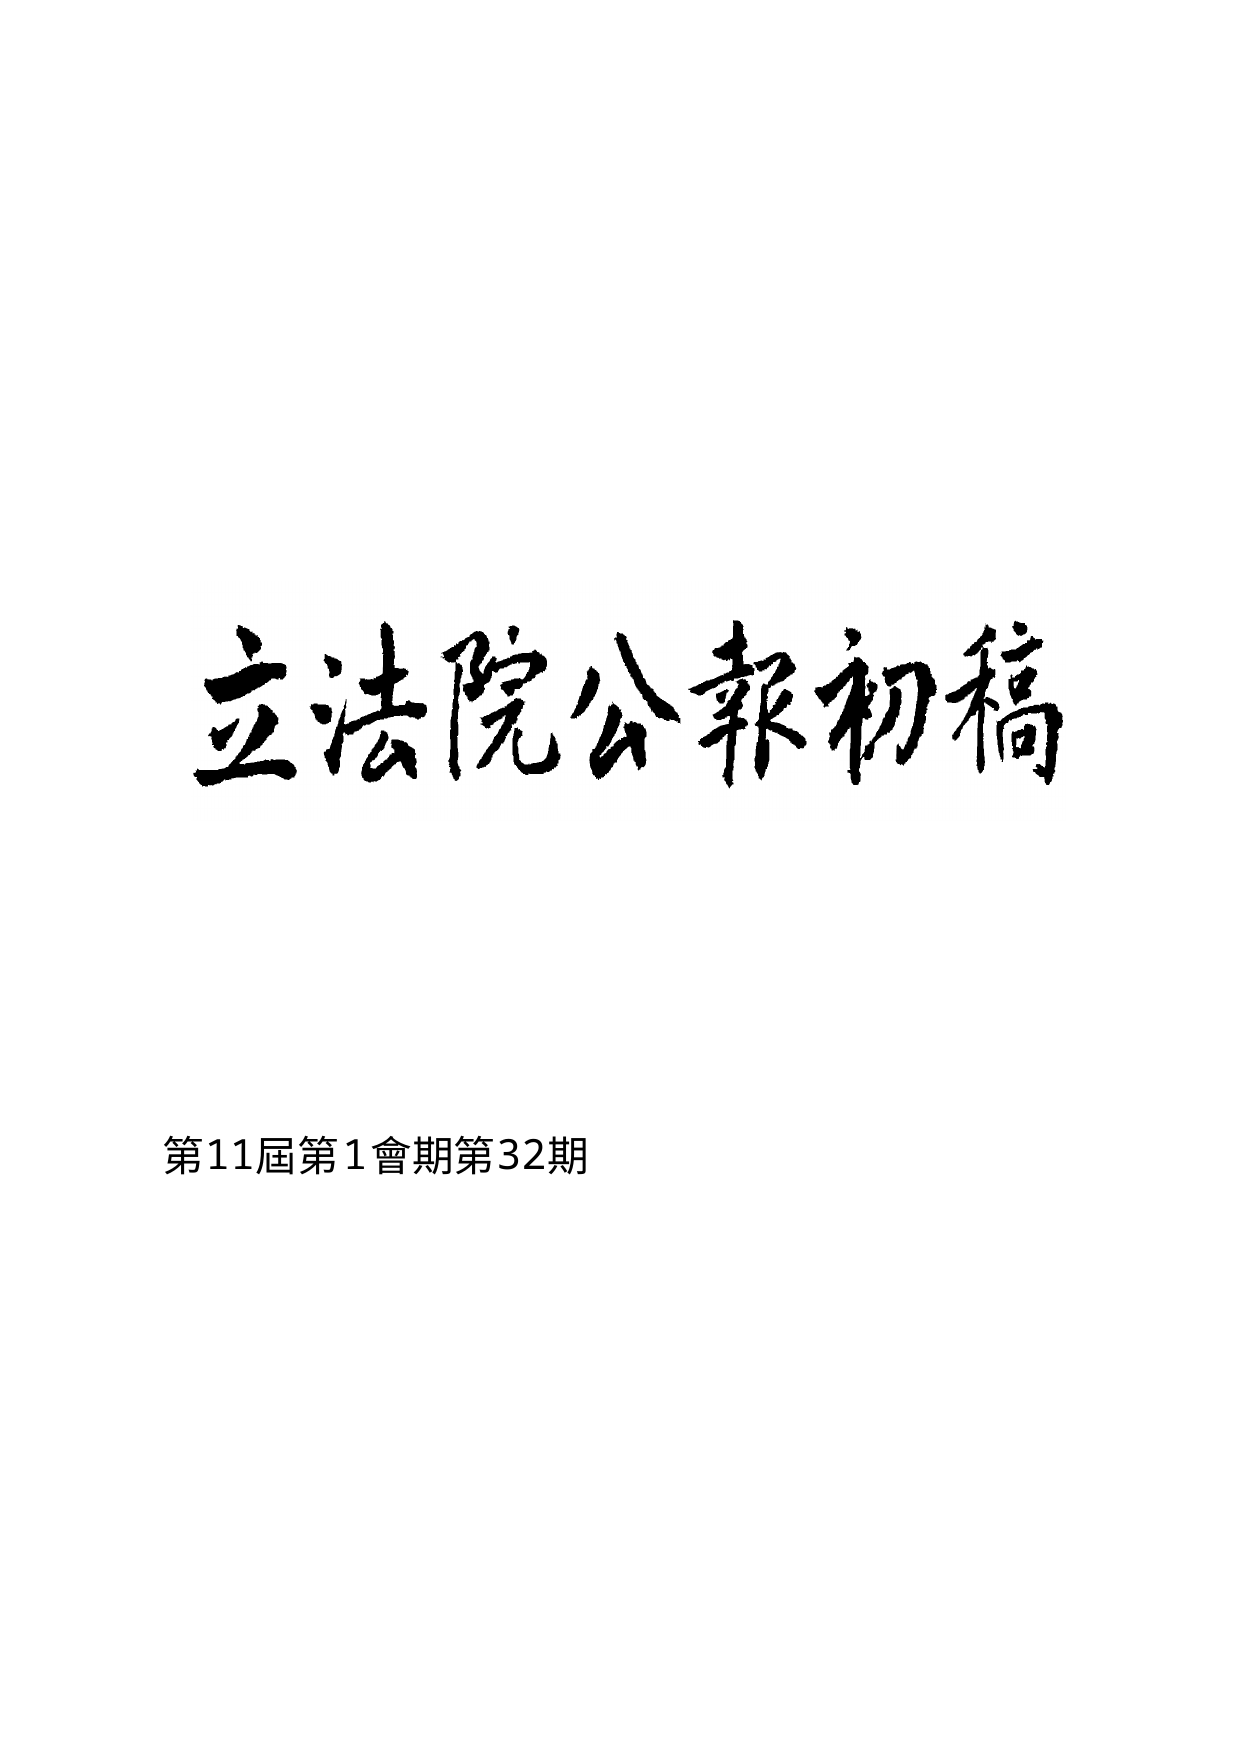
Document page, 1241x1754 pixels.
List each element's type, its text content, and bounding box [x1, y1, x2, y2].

table_header [151, 406, 1098, 902]
table_header 第11屆第1會期第32期 [151, 1089, 617, 1234]
